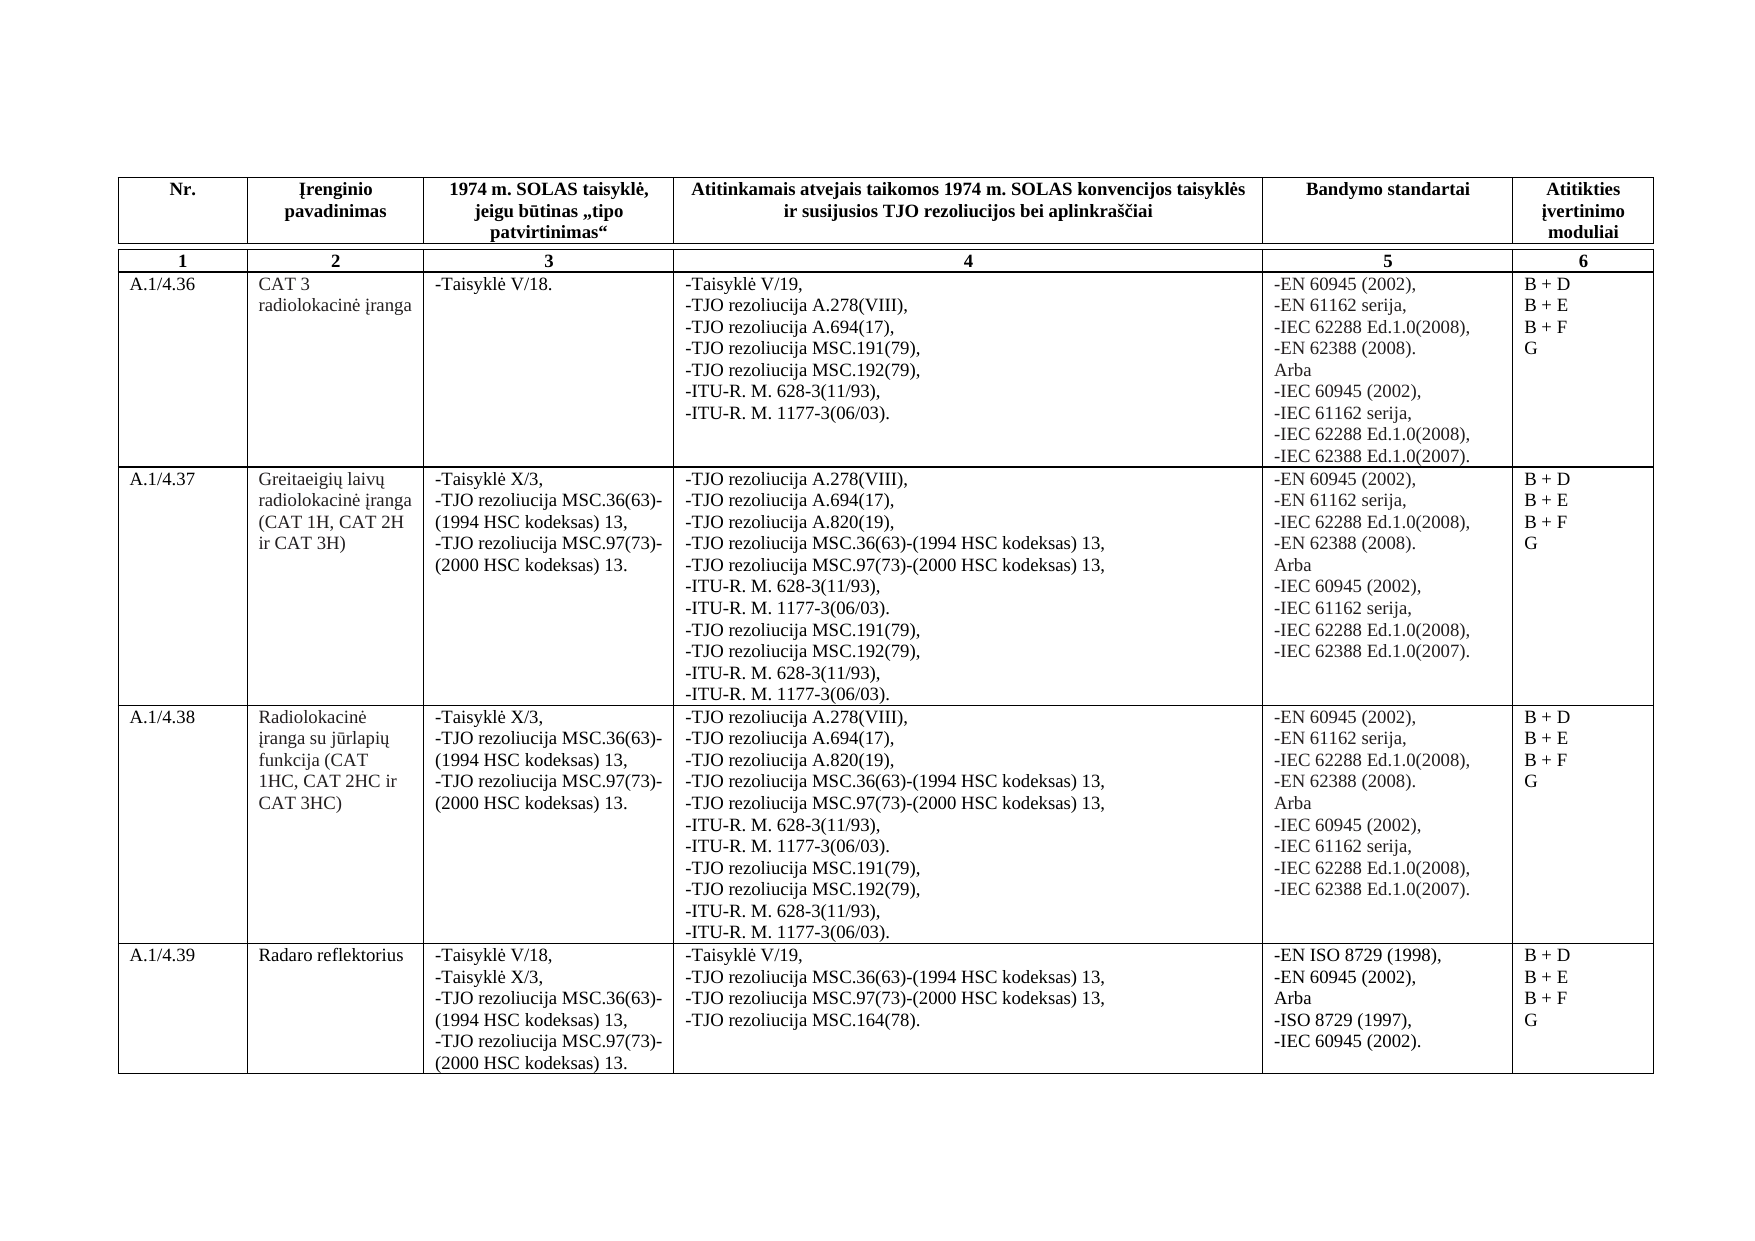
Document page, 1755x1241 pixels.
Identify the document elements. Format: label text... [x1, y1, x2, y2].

table_header Atitinkamais atvejais taikomos 1974 m. SOLAS konvencijos taisyklės ir susijusios TJO rezoliucijos bei aplinkraščiai [674, 178, 1262, 243]
table_cell [1263, 244, 1513, 249]
table_cell 3 [424, 250, 673, 271]
table_cell B + D B + E B + F G [1513, 706, 1653, 943]
table_cell -TJO rezoliucija A.278(VIII), -TJO rezoliucija A.694(17), -TJO rezoliucija A.820(19), -TJO rezoliucija MSC.36(63)-(1994 HSC kodeksas) 13, -TJO rezoliucija MSC.97(73)-(2000 HSC kodeksas) 13, -ITU-R. M. 628-3(11/93), -ITU-R. M. 1177-3(06/03). -TJO rezoliucija MSC.191(79), -TJO rezoliucija MSC.192(79), -ITU-R. M. 628-3(11/93), -ITU-R. M. 1177-3(06/03). [674, 706, 1262, 943]
table_cell -EN ISO 8729 (1998), -EN 60945 (2002), Arba -ISO 8729 (1997), -IEC 60945 (2002). [1263, 944, 1512, 1073]
table_cell 5 [1263, 250, 1512, 271]
table_cell -Taisyklė X/3, -TJO rezoliucija MSC.36(63)-(1994 HSC kodeksas) 13, -TJO rezoliucija MSC.97(73)-(2000 HSC kodeksas) 13. [424, 468, 673, 705]
table_cell A.1/4.38 [119, 706, 247, 943]
table_header Bandymo standartai [1263, 178, 1512, 243]
table_cell 1 [119, 250, 247, 271]
table_cell [424, 244, 674, 249]
table_cell Greitaeigių laivų radiolokacinė įranga (CAT 1H, CAT 2H ir CAT 3H) [248, 468, 423, 705]
table_cell Radaro reflektorius [248, 944, 423, 1073]
table_cell -Taisyklė V/19, -TJO rezoliucija A.278(VIII), -TJO rezoliucija A.694(17), -TJO rezoliucija MSC.191(79), -TJO rezoliucija MSC.192(79), -ITU-R. M. 628-3(11/93), -ITU-R. M. 1177-3(06/03). [674, 273, 1262, 466]
table_cell 4 [674, 250, 1262, 271]
table_cell -Taisyklė V/18. [424, 273, 673, 466]
table_cell -Taisyklė V/19, -TJO rezoliucija MSC.36(63)-(1994 HSC kodeksas) 13, -TJO rezoliucija MSC.97(73)-(2000 HSC kodeksas) 13, -TJO rezoliucija MSC.164(78). [674, 944, 1262, 1073]
table_header 1974 m. SOLAS taisyklė, jeigu būtinas „tipo patvirtinimas“ [424, 178, 673, 243]
table_cell 6 [1513, 250, 1653, 271]
table_cell [674, 244, 1263, 249]
table_cell -Taisyklė X/3, -TJO rezoliucija MSC.36(63)-(1994 HSC kodeksas) 13, -TJO rezoliucija MSC.97(73)-(2000 HSC kodeksas) 13. [424, 706, 673, 943]
table_cell [1513, 244, 1653, 249]
table_cell A.1/4.39 [119, 944, 247, 1073]
table_cell B + D B + E B + F G [1513, 468, 1653, 705]
table_cell [247, 244, 424, 249]
table_cell CAT 3 radiolokacinė įranga [248, 273, 423, 466]
table_cell Radiolokacinė įranga su jūrlapių funkcija (CAT 1HC, CAT 2HC ir CAT 3HC) [248, 706, 423, 943]
table_cell 2 [248, 250, 423, 271]
table_header Įrenginio pavadinimas [248, 178, 423, 243]
table_cell -EN 60945 (2002), -EN 61162 serija, -IEC 62288 Ed.1.0(2008), -EN 62388 (2008). Arba -IEC 60945 (2002), -IEC 61162 serija, -IEC 62288 Ed.1.0(2008), -IEC 62388 Ed.1.0(2007). [1263, 468, 1512, 705]
table_cell A.1/4.36 [119, 273, 247, 466]
table_cell A.1/4.37 [119, 468, 247, 705]
table_header Atitikties įvertinimo moduliai [1513, 178, 1653, 243]
table_cell B + D B + E B + F G [1513, 944, 1653, 1073]
table_header Nr. [119, 178, 247, 243]
table_cell B + D B + E B + F G [1513, 273, 1653, 466]
table_cell -TJO rezoliucija A.278(VIII), -TJO rezoliucija A.694(17), -TJO rezoliucija A.820(19), -TJO rezoliucija MSC.36(63)-(1994 HSC kodeksas) 13, -TJO rezoliucija MSC.97(73)-(2000 HSC kodeksas) 13, -ITU-R. M. 628-3(11/93), -ITU-R. M. 1177-3(06/03). -TJO rezoliucija MSC.191(79), -TJO rezoliucija MSC.192(79), -ITU-R. M. 628-3(11/93), -ITU-R. M. 1177-3(06/03). [674, 468, 1262, 705]
table_cell -EN 60945 (2002), -EN 61162 serija, -IEC 62288 Ed.1.0(2008), -EN 62388 (2008). Arba -IEC 60945 (2002), -IEC 61162 serija, -IEC 62288 Ed.1.0(2008), -IEC 62388 Ed.1.0(2007). [1263, 273, 1512, 466]
table_cell [118, 244, 247, 249]
table_cell -EN 60945 (2002), -EN 61162 serija, -IEC 62288 Ed.1.0(2008), -EN 62388 (2008). Arba -IEC 60945 (2002), -IEC 61162 serija, -IEC 62288 Ed.1.0(2008), -IEC 62388 Ed.1.0(2007). [1263, 706, 1512, 943]
table_cell -Taisyklė V/18, -Taisyklė X/3, -TJO rezoliucija MSC.36(63)-(1994 HSC kodeksas) 13, -TJO rezoliucija MSC.97(73)-(2000 HSC kodeksas) 13. [424, 944, 673, 1073]
